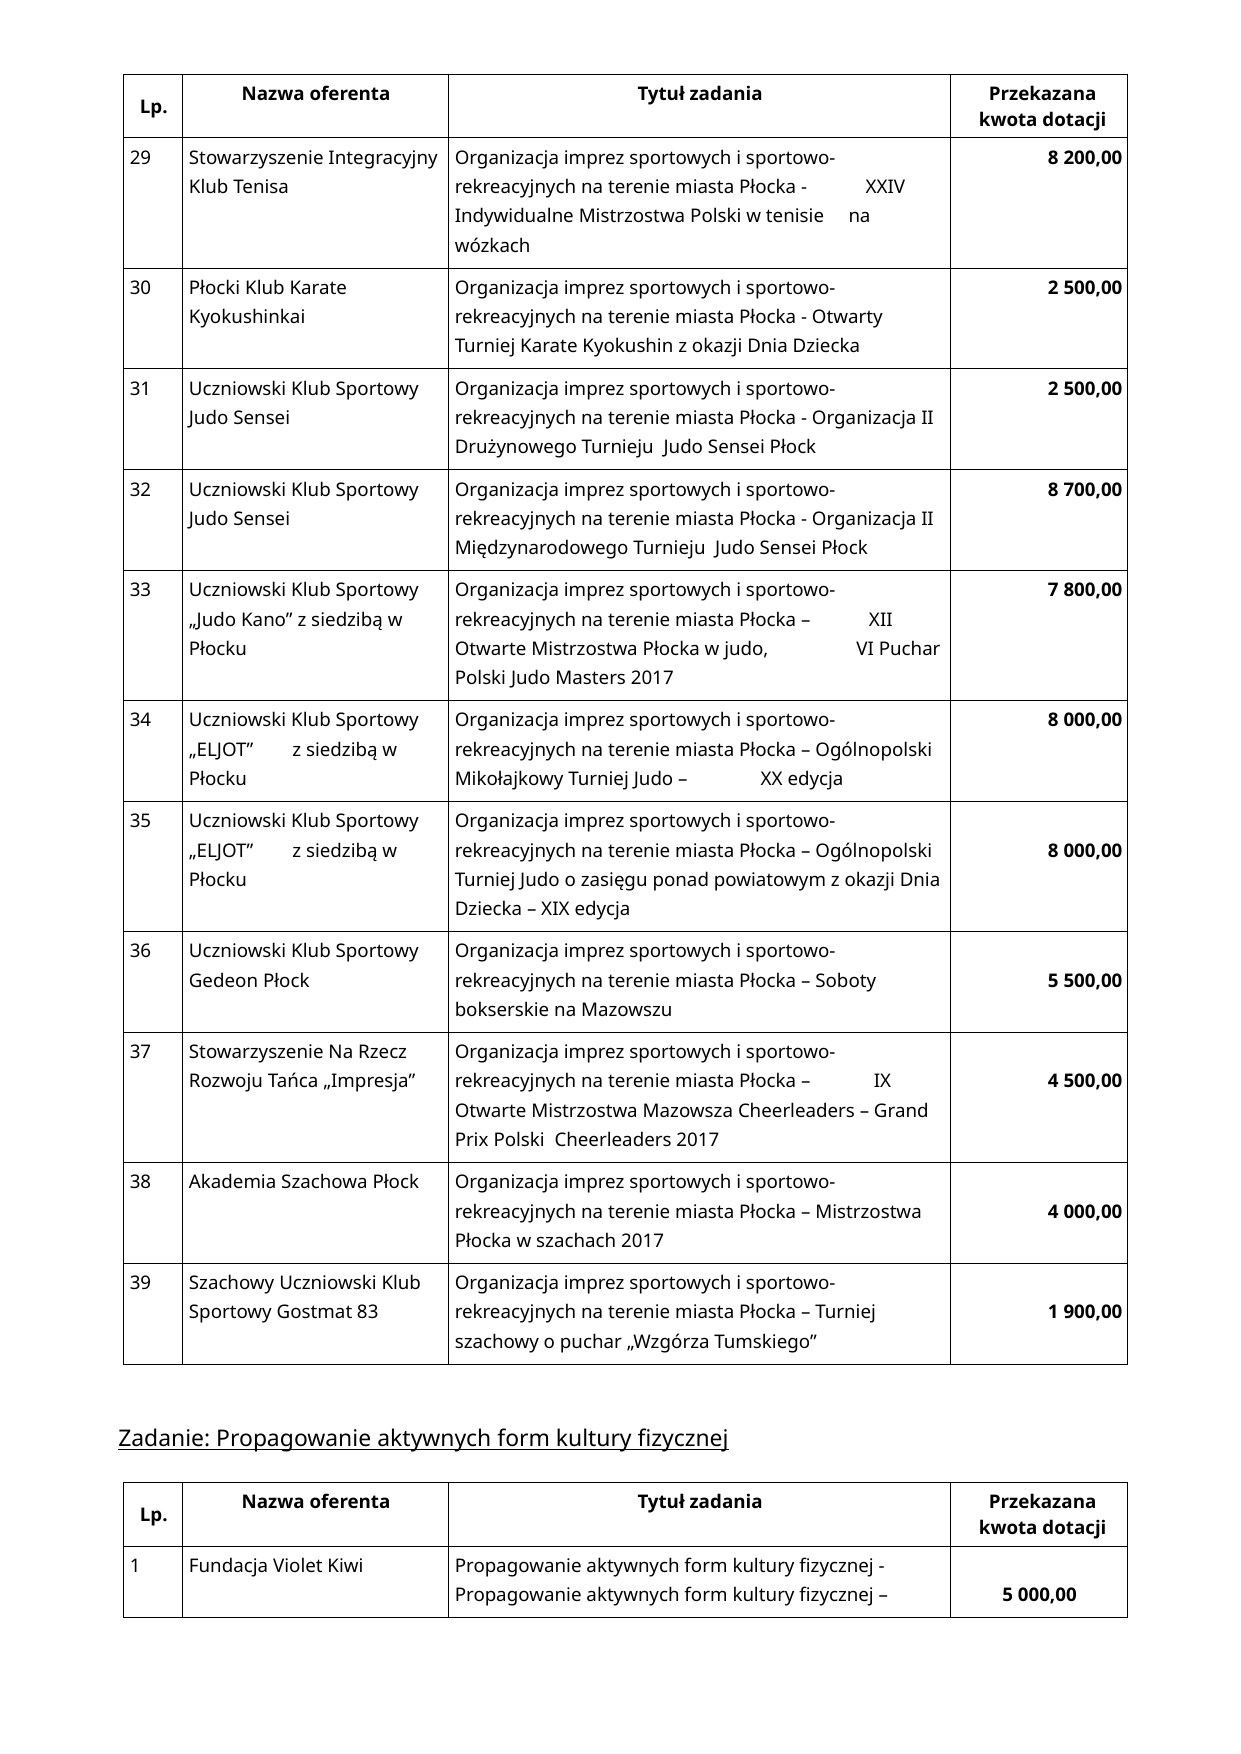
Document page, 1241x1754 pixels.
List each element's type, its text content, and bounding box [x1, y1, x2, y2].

table_cell Propagowanie aktywnych form kultury fizycznej - Propagowanie aktywnych form kultury fizycznej – [449, 1547, 950, 1617]
table_cell Uczniowski Klub Sportowy Gedeon Płock [183, 932, 448, 1032]
table_cell Uczniowski Klub Sportowy Judo Sensei [183, 369, 448, 469]
table_header Przekazana kwota dotacji [951, 1483, 1127, 1546]
table_cell Uczniowski Klub Sportowy „ELJOT” z siedzibą w Płocku [183, 802, 448, 931]
table_cell 4 500,00 [951, 1033, 1127, 1162]
table_cell 1 900,00 [951, 1264, 1127, 1363]
table_cell Uczniowski Klub Sportowy „ELJOT” z siedzibą w Płocku [183, 701, 448, 801]
table_cell 5 000,00 [951, 1547, 1127, 1617]
table_cell Organizacja imprez sportowych i sportowo-rekreacyjnych na terenie miasta Płocka - XXIV Indywidualne Mistrzostwa Polski w tenisie na wózkach [449, 138, 950, 267]
table_cell 32 [124, 470, 182, 570]
table_cell Organizacja imprez sportowych i sportowo-rekreacyjnych na terenie miasta Płocka – XII Otwarte Mistrzostwa Płocka w judo, VI Puchar Polski Judo Masters 2017 [449, 571, 950, 700]
table_cell Stowarzyszenie Na Rzecz Rozwoju Tańca „Impresja” [183, 1033, 448, 1162]
table_cell Szachowy Uczniowski Klub Sportowy Gostmat 83 [183, 1264, 448, 1363]
table_cell Organizacja imprez sportowych i sportowo-rekreacyjnych na terenie miasta Płocka - Organizacja II Międzynarodowego Turnieju Judo Sensei Płock [449, 470, 950, 570]
table_cell 8 700,00 [951, 470, 1127, 570]
table_cell Organizacja imprez sportowych i sportowo-rekreacyjnych na terenie miasta Płocka – Soboty bokserskie na Mazowszu [449, 932, 950, 1032]
table_cell 5 500,00 [951, 932, 1127, 1032]
table_cell Organizacja imprez sportowych i sportowo-rekreacyjnych na terenie miasta Płocka - Organizacja II Drużynowego Turnieju Judo Sensei Płock [449, 369, 950, 469]
table_cell Fundacja Violet Kiwi [183, 1547, 448, 1617]
text Zadanie: Propagowanie aktywnych form kultury fizycznej [118, 1422, 1122, 1453]
table_cell 34 [124, 701, 182, 801]
table_cell Organizacja imprez sportowych i sportowo-rekreacyjnych na terenie miasta Płocka – Ogólnopolski Turniej Judo o zasięgu ponad powiatowym z okazji Dnia Dziecka – XIX edycja [449, 802, 950, 931]
table_cell 39 [124, 1264, 182, 1363]
table_cell 8 200,00 [951, 138, 1127, 267]
table_cell 29 [124, 138, 182, 267]
table_cell 2 500,00 [951, 369, 1127, 469]
table_cell 8 000,00 [951, 701, 1127, 801]
table_header Tytuł zadania [449, 75, 950, 137]
table_header Lp. [124, 75, 182, 137]
table_header Tytuł zadania [449, 1483, 950, 1546]
table_cell 37 [124, 1033, 182, 1162]
table_cell 1 [124, 1547, 182, 1617]
table_cell Uczniowski Klub Sportowy Judo Sensei [183, 470, 448, 570]
table_cell 8 000,00 [951, 802, 1127, 931]
table_cell 31 [124, 369, 182, 469]
table_cell 7 800,00 [951, 571, 1127, 700]
table_cell Organizacja imprez sportowych i sportowo-rekreacyjnych na terenie miasta Płocka – Mistrzostwa Płocka w szachach 2017 [449, 1163, 950, 1263]
table_cell Organizacja imprez sportowych i sportowo-rekreacyjnych na terenie miasta Płocka – Turniej szachowy o puchar „Wzgórza Tumskiego” [449, 1264, 950, 1363]
table_cell Stowarzyszenie Integracyjny Klub Tenisa [183, 138, 448, 267]
table_cell 30 [124, 269, 182, 368]
table_header Nazwa oferenta [183, 1483, 448, 1546]
table_header Przekazana kwota dotacji [951, 75, 1127, 137]
table_header Nazwa oferenta [183, 75, 448, 137]
table_cell Płocki Klub Karate Kyokushinkai [183, 269, 448, 368]
table_cell Akademia Szachowa Płock [183, 1163, 448, 1263]
table_cell 35 [124, 802, 182, 931]
table_cell 2 500,00 [951, 269, 1127, 368]
table_cell Organizacja imprez sportowych i sportowo-rekreacyjnych na terenie miasta Płocka – IX Otwarte Mistrzostwa Mazowsza Cheerleaders – Grand Prix Polski Cheerleaders 2017 [449, 1033, 950, 1162]
table_cell 4 000,00 [951, 1163, 1127, 1263]
table_cell 36 [124, 932, 182, 1032]
table_cell 38 [124, 1163, 182, 1263]
table_cell Organizacja imprez sportowych i sportowo-rekreacyjnych na terenie miasta Płocka – Ogólnopolski Mikołajkowy Turniej Judo – XX edycja [449, 701, 950, 801]
table_cell Uczniowski Klub Sportowy „Judo Kano” z siedzibą w Płocku [183, 571, 448, 700]
table_cell 33 [124, 571, 182, 700]
table_header Lp. [124, 1483, 182, 1546]
table_cell Organizacja imprez sportowych i sportowo-rekreacyjnych na terenie miasta Płocka - Otwarty Turniej Karate Kyokushin z okazji Dnia Dziecka [449, 269, 950, 368]
